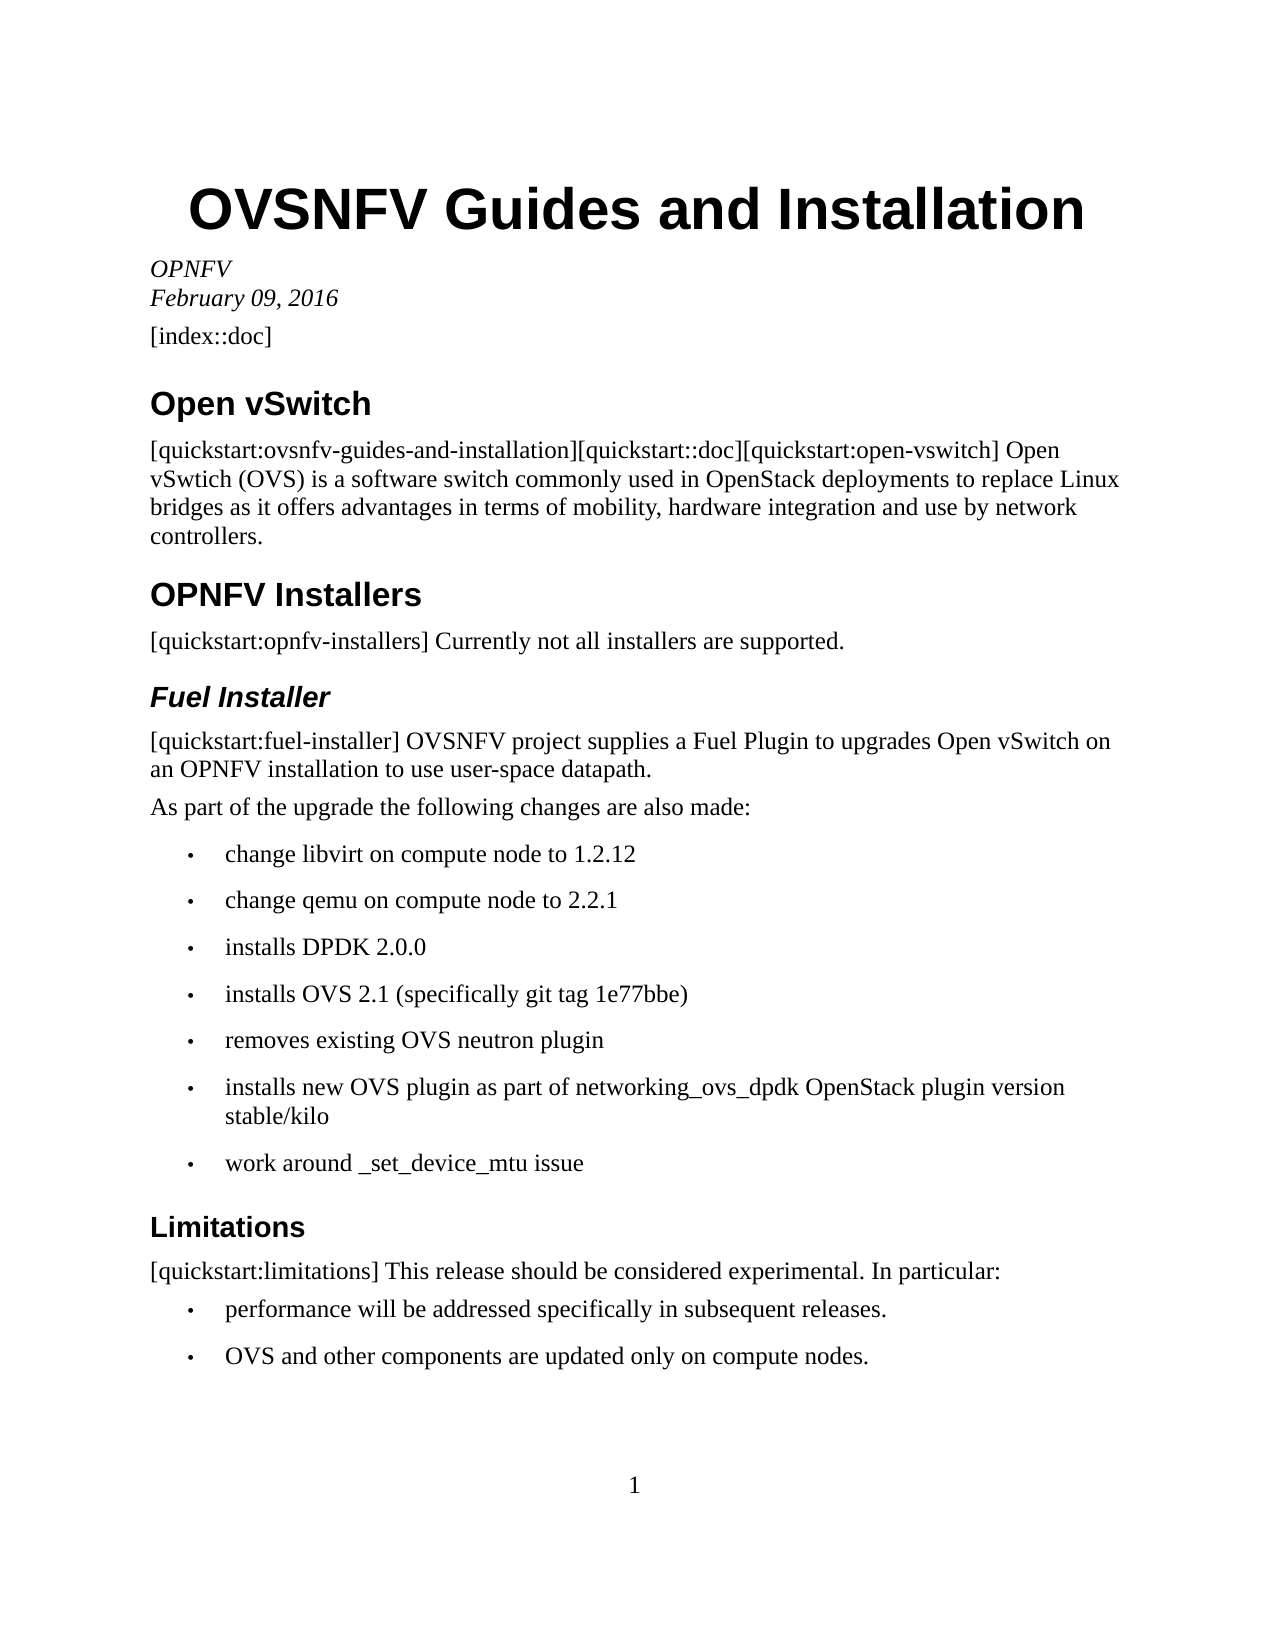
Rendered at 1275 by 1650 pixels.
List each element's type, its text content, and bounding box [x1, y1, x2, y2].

text [quickstart:opnfv-installers] Currently not all installers are supported. [150, 626, 1125, 655]
list OVS and other components are updated only on compute nodes. [187, 1341, 1125, 1369]
text [quickstart:limitations] This release should be considered experimental. In particular: [150, 1256, 1125, 1285]
text [quickstart:ovsnfv-guides-and-installation][quickstart::doc][quickstart:open-vswitch] Open vSwtich (OVS) is a software switch commonly used in OpenStack deployments to replace Linux bridges as it offers advantages in terms of mobility, hardware integration and use by network controllers. [150, 435, 1125, 550]
list work around _set_device_mtu issue [187, 1148, 1125, 1176]
text [quickstart:fuel-installer] OVSNFV project supplies a Fuel Plugin to upgrades Open vSwitch on an OPNFV installation to use user-space datapath. [150, 726, 1125, 783]
list installs DPDK 2.0.0 [187, 932, 1125, 961]
list performance will be addressed specifically in subsequent releases. [187, 1294, 1125, 1323]
title OVSNFV Guides and Installation [150, 175, 1125, 242]
list installs OVS 2.1 (specifically git tag 1e77bbe) [187, 979, 1125, 1008]
subtitle Limitations [150, 1210, 1125, 1244]
list removes existing OVS neutron plugin [187, 1026, 1125, 1054]
list change libvirt on compute node to 1.2.12 [187, 839, 1125, 868]
subtitle Fuel Installer [150, 680, 1125, 713]
list change qemu on compute node to 2.2.1 [187, 886, 1125, 914]
text February 09, 2016 [150, 283, 1125, 312]
text OPNFV [150, 254, 1125, 283]
subtitle OPNFV Installers [150, 575, 1125, 613]
text [index::doc] [150, 321, 1125, 350]
list installs new OVS plugin as part of networking_ovs_dpdk OpenStack plugin version stable/kilo [187, 1072, 1125, 1130]
subtitle Open vSwitch [150, 384, 1125, 422]
text As part of the upgrade the following changes are also made: [150, 792, 1125, 821]
